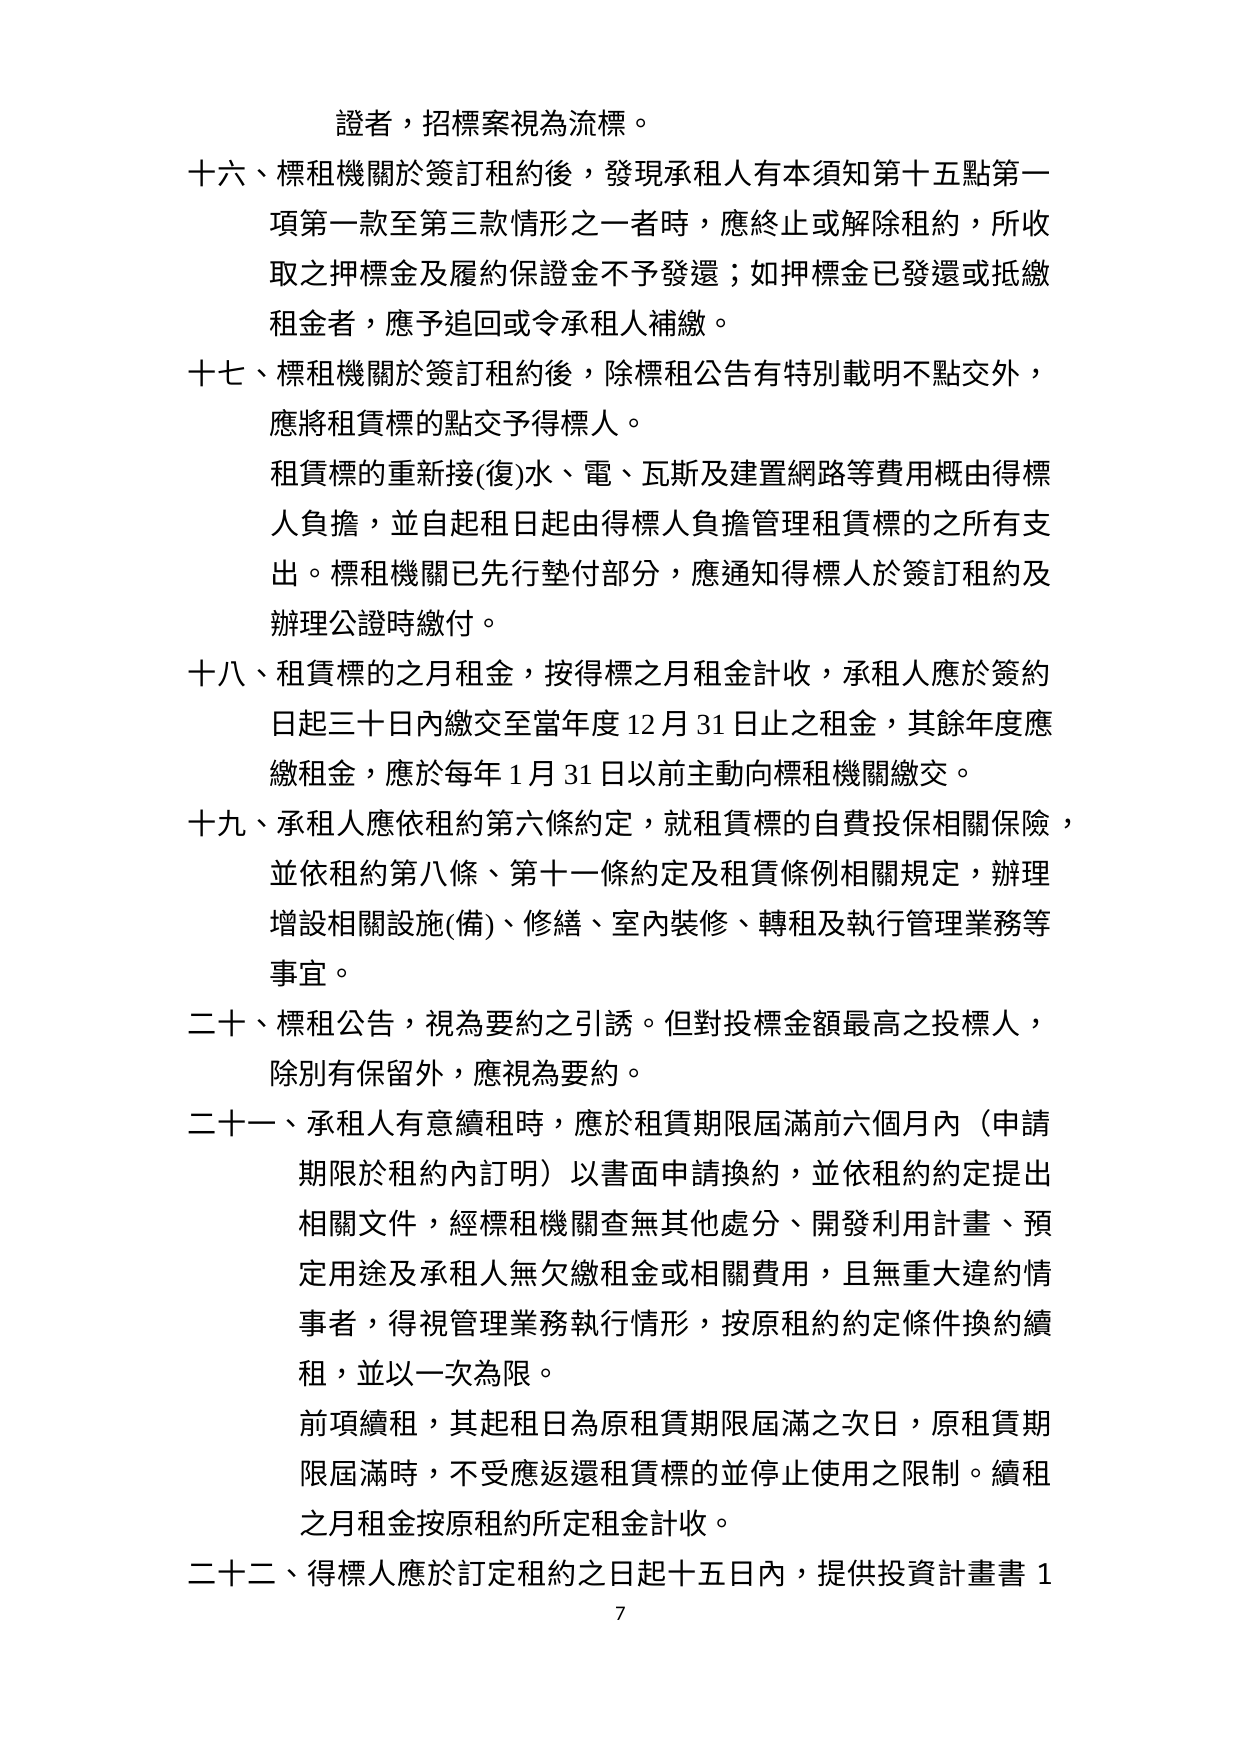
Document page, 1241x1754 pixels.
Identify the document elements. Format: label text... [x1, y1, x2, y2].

text 證者，招標案視為流標。 [276, 94, 1053, 144]
text 十九、承租人應依租約第六條約定，就租賃標的自費投保相關保險，並依租約第八條、第十一條約定及租賃條例相關規定，辦理增設相關設施(備)、修繕、室內裝修、轉租及執行管理業務等事宜。 [187, 794, 1053, 994]
text 二十、標租公告，視為要約之引誘。但對投標金額最高之投標人， 除別有保留外，應視為要約。 [187, 994, 1053, 1094]
text 租賃標的重新接(復)水、電、瓦斯及建置網路等費用概由得標人負擔，並自起租日起由得標人負擔管理租賃標的之所有支出。標租機關已先行墊付部分，應通知得標人於簽訂租約及辦理公證時繳付。 [270, 444, 1053, 644]
text 十七、標租機關於簽訂租約後，除標租公告有特別載明不點交外，應將租賃標的點交予得標人。 [187, 344, 1053, 444]
text 前項續租，其起租日為原租賃期限屆滿之次日，原租賃期限屆滿時，不受應返還租賃標的並停止使用之限制。續租之月租金按原租約所定租金計收。 [299, 1394, 1053, 1544]
text 二十一、承租人有意續租時，應於租賃期限屆滿前六個月內（申請期限於租約內訂明）以書面申請換約，並依租約約定提出相關文件，經標租機關查無其他處分、開發利用計畫、預定用途及承租人無欠繳租金或相關費用，且無重大違約情事者，得視管理業務執行情形，按原租約約定條件換約續租，並以一次為限。 [187, 1094, 1053, 1394]
text 二十二、得標人應於訂定租約之日起十五日內，提供投資計畫書1份予標租機關，投資計畫書內容應至少包含預估投資金額、辦理時程、創造就業人數等。 [187, 1544, 1053, 1594]
text 十六、標租機關於簽訂租約後，發現承租人有本須知第十五點第一項第一款至第三款情形之一者時，應終止或解除租約，所收取之押標金及履約保證金不予發還；如押標金已發還或抵繳租金者，應予追回或令承租人補繳。 [187, 144, 1053, 344]
text 十八、租賃標的之月租金，按得標之月租金計收，承租人應於簽約日起三十日內繳交至當年度12月31日止之租金，其餘年度應繳租金，應於每年1月31日以前主動向標租機關繳交。 [187, 644, 1053, 794]
